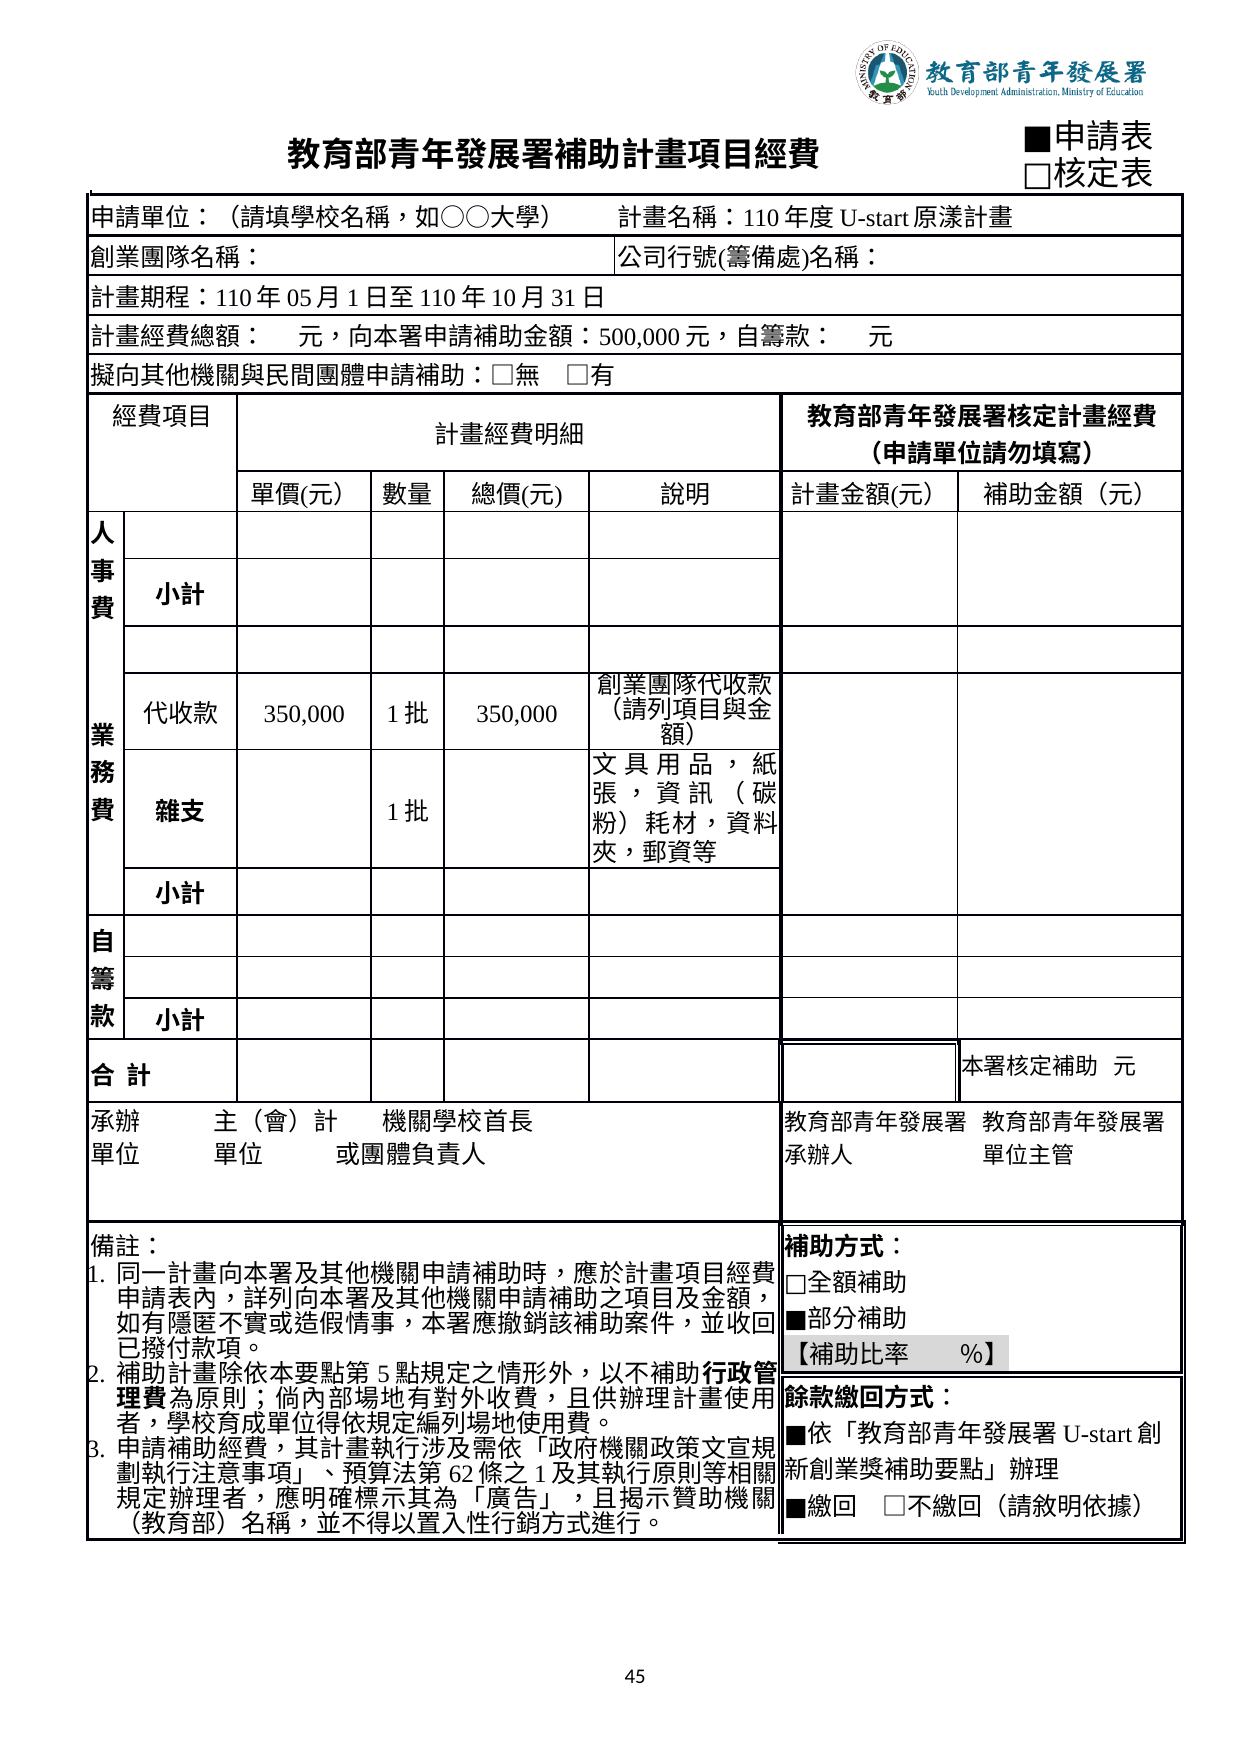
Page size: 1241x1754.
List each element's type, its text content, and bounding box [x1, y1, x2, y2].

table_cell 代收款 [125, 674, 236, 749]
table_cell [445, 1040, 588, 1101]
table_cell [372, 999, 443, 1038]
table_cell 備註： 同一計畫向本署及其他機關申請補助時，應於計畫項目經費申請表內，詳列向本署及其他機關申請補助之項目及金額，如有隱匿不實或造假情事，本署應撤銷該補助案件，並收回已撥付款項。 補助計畫除依本要點第5點規定之情形外，以不補助行政管理費為原則；倘內部場地有對外收費，且供辦理計畫使用者，學校育成單位得依規定編列場地使用費。 申請補助經費，其計畫執行涉及需依「政府機關政策文宣規劃執行注意事項」、預算法第62條之1及其執行原則等相關規定辦理者，應明確標示其為「廣告」，且揭示贊助機關（教育部）名稱，並不得以置入性行銷方式進行。 [89, 1223, 781, 1537]
table_cell 教育部青年發展署核定計畫經費 （申請單位請勿填寫） [783, 395, 1181, 470]
table_cell 計畫名稱：110年度U-start原漾計畫 [615, 196, 1181, 234]
table_cell [590, 512, 779, 558]
table_cell [958, 749, 1181, 867]
table_cell [590, 957, 779, 997]
table_cell [958, 957, 1181, 997]
table_cell [783, 998, 957, 1038]
table_cell [958, 674, 1181, 749]
table_cell [372, 559, 443, 625]
table_cell [590, 869, 779, 914]
table_cell [372, 512, 443, 558]
table_cell [125, 512, 236, 558]
table_cell [784, 1045, 955, 1101]
table_cell 餘款繳回方式： ■依「教育部青年發展署U-start創新創業獎補助要點」辦理 ■繳回 □不繳回（請敘明依據） [781, 1378, 1180, 1537]
table_cell [238, 916, 370, 956]
table_cell 合 計 [89, 1040, 236, 1101]
table_cell 計畫金額(元） [783, 472, 957, 511]
table_cell [372, 627, 443, 672]
table_cell [238, 750, 370, 867]
table_cell [445, 627, 588, 672]
table_cell 承辦 主（會）計 機關學校首長 單位 單位 或團體負責人 [89, 1103, 779, 1220]
table_cell [238, 1040, 370, 1101]
table_cell [783, 674, 957, 749]
table_cell 自籌款 [89, 916, 123, 1038]
table_cell [958, 627, 1181, 672]
table_cell 計畫經費明細 [238, 395, 779, 470]
table_cell [783, 867, 957, 914]
table_cell [590, 916, 779, 956]
table_cell 擬向其他機關與民間團體申請補助：□無 □有 [89, 355, 1181, 392]
table_cell [125, 916, 236, 956]
table_cell 教育部青年發展署 單位主管 [979, 1103, 1181, 1220]
table_cell 1批 [372, 750, 443, 867]
table_cell [445, 999, 588, 1038]
table_cell 創業團隊代收款 （請列項目與金額） [590, 674, 779, 749]
table_cell [783, 957, 957, 997]
table_cell 本署核定補助 元 [961, 1040, 1181, 1101]
table_cell [958, 558, 1181, 625]
table_header ■申請表 □核定表 [1019, 118, 1183, 193]
table_cell 補助方式： □全額補助 ■部分補助 【補助比率 ％】 [784, 1226, 1180, 1371]
table_cell [238, 627, 370, 672]
table_cell [783, 749, 957, 867]
table_cell [372, 916, 443, 956]
table_cell 350,000 [445, 674, 588, 749]
table_cell 總價(元) [445, 472, 588, 511]
table_cell 小計 [125, 999, 236, 1038]
table_cell [590, 627, 779, 672]
table_cell 教育部青年發展署 承辦人 [783, 1103, 979, 1220]
table_cell 單價(元） [238, 472, 370, 511]
table_cell [238, 512, 370, 558]
table_cell 人事費 [89, 512, 123, 625]
table_cell [783, 558, 957, 625]
table_cell 1批 [372, 674, 443, 749]
table_header 教育部青年發展署補助計畫項目經費 [90, 118, 1019, 193]
table_cell 計畫期程：110年05月1日至110年10月31日 [89, 276, 1181, 314]
table_cell 文具用品，紙張，資訊（碳粉）耗材，資料夾，郵資等 [590, 750, 779, 867]
table_cell [445, 869, 588, 914]
table_cell 小計 [125, 869, 236, 914]
table_cell 公司行號(籌備處)名稱： [615, 237, 1181, 274]
table_cell [445, 916, 588, 956]
table_cell [238, 999, 370, 1038]
table_cell [783, 512, 957, 558]
table_cell [445, 957, 588, 997]
table_cell [238, 869, 370, 914]
table_cell [590, 559, 779, 625]
table_cell 雜支 [125, 750, 236, 867]
table_cell [445, 512, 588, 558]
table_cell 業 務 費 [89, 625, 123, 914]
table_cell [125, 957, 236, 997]
table_cell 350,000 [238, 674, 370, 749]
table_cell 計畫經費總額： 元，向本署申請補助金額：500,000元，自籌款： 元 [89, 316, 1181, 353]
table_cell [783, 916, 957, 956]
table_cell [958, 998, 1181, 1038]
table_cell [372, 869, 443, 914]
table_cell [445, 750, 588, 867]
table_cell [238, 957, 370, 997]
table_cell [372, 1040, 443, 1101]
table_cell 說明 [590, 472, 779, 511]
table_cell [958, 916, 1181, 956]
table_cell 小計 [125, 559, 236, 625]
table_cell 經費項目 [89, 395, 236, 511]
table_cell [445, 559, 588, 625]
table_cell [125, 627, 236, 672]
table_cell 創業團隊名稱： [89, 237, 614, 274]
table_cell [783, 627, 957, 672]
table_cell [590, 1040, 778, 1101]
table_cell [958, 867, 1181, 914]
table_cell [372, 957, 443, 997]
picture [848, 35, 1152, 109]
table_cell [238, 559, 370, 625]
table_cell [958, 512, 1181, 558]
table_cell 補助金額（元） [959, 472, 1181, 511]
table_cell 申請單位：（請填學校名稱，如○○大學） [89, 193, 615, 234]
table_cell [590, 999, 779, 1038]
table_cell 數量 [372, 472, 443, 511]
